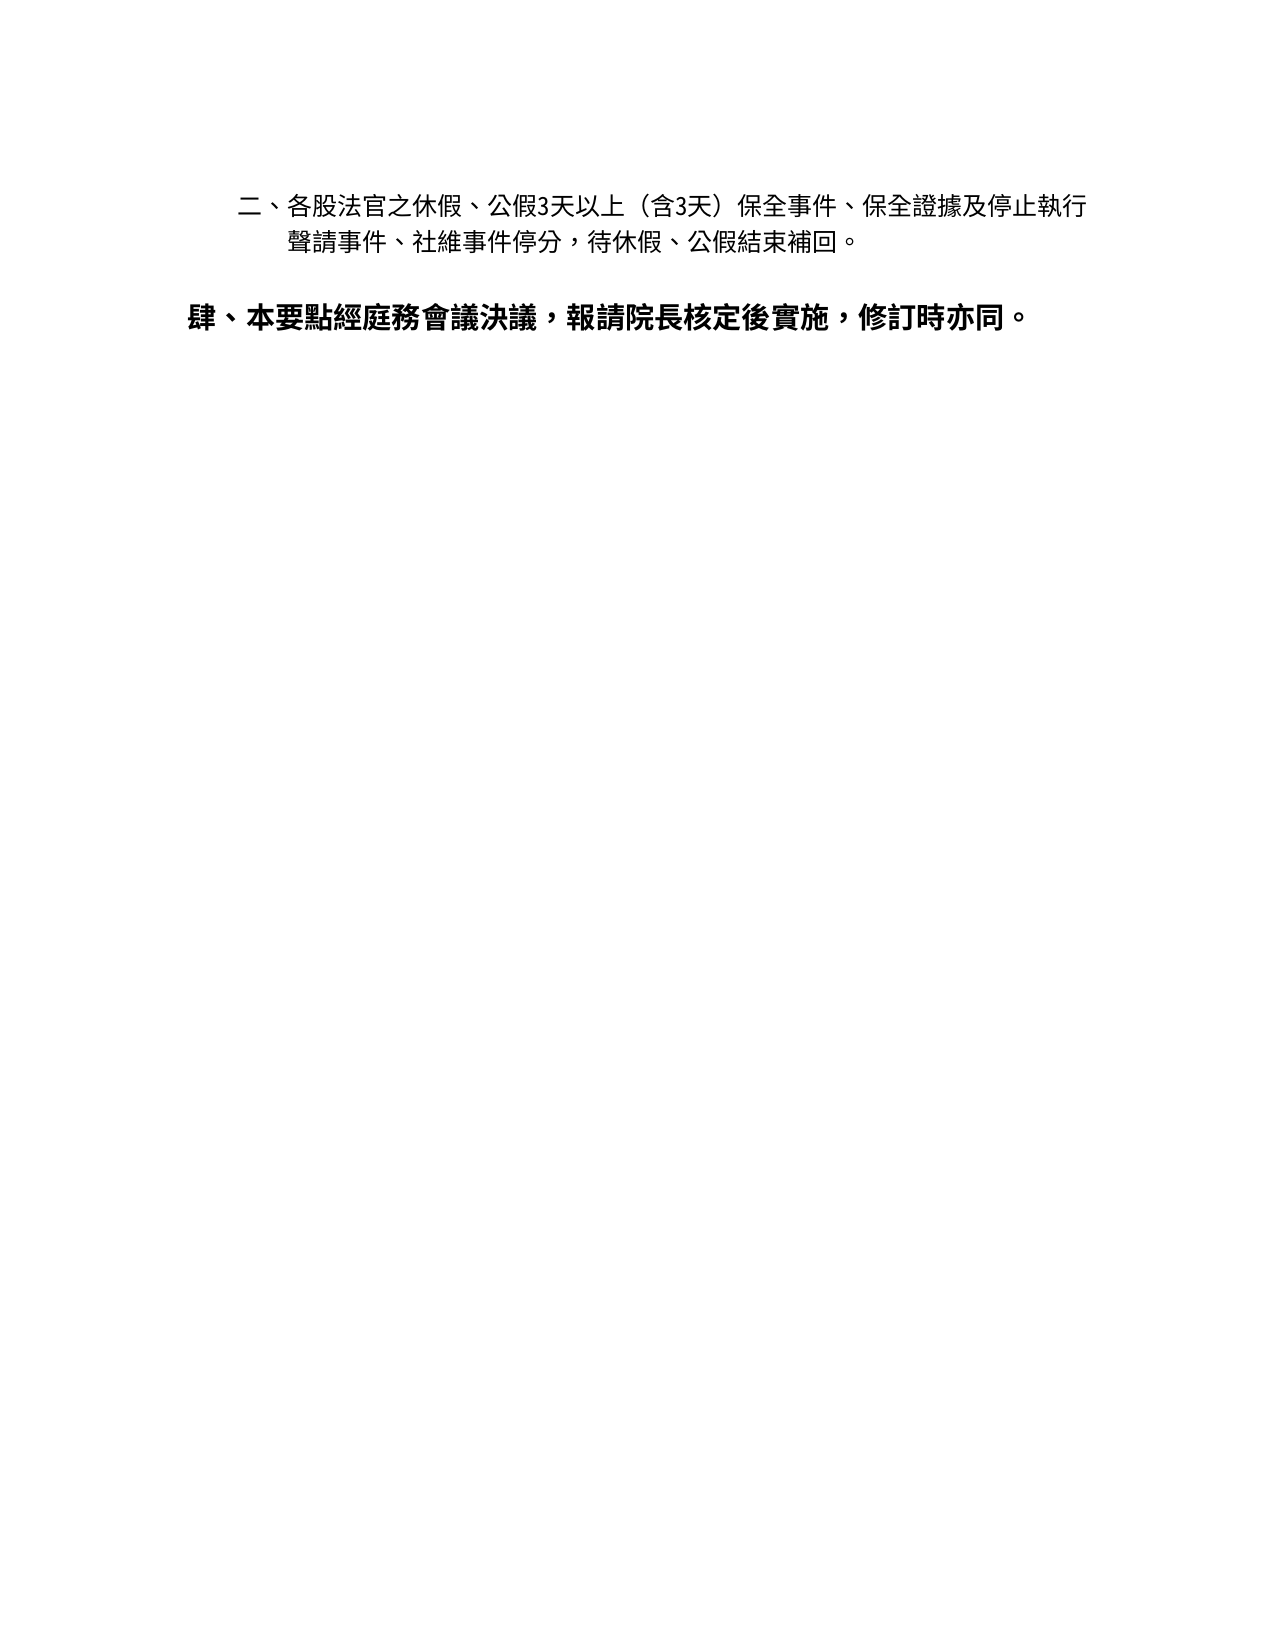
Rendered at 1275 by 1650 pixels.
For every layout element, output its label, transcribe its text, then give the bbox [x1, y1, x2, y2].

text 肆、本要點經庭務會議決議，報請院長核定後實施，修訂時亦同。 [187, 295, 1087, 337]
text 二、各股法官之休假、公假3天以上（含3天）保全事件、保全證據及停止執行聲請事件、社維事件停分，待休假、公假結束補回。 [187, 186, 1087, 259]
